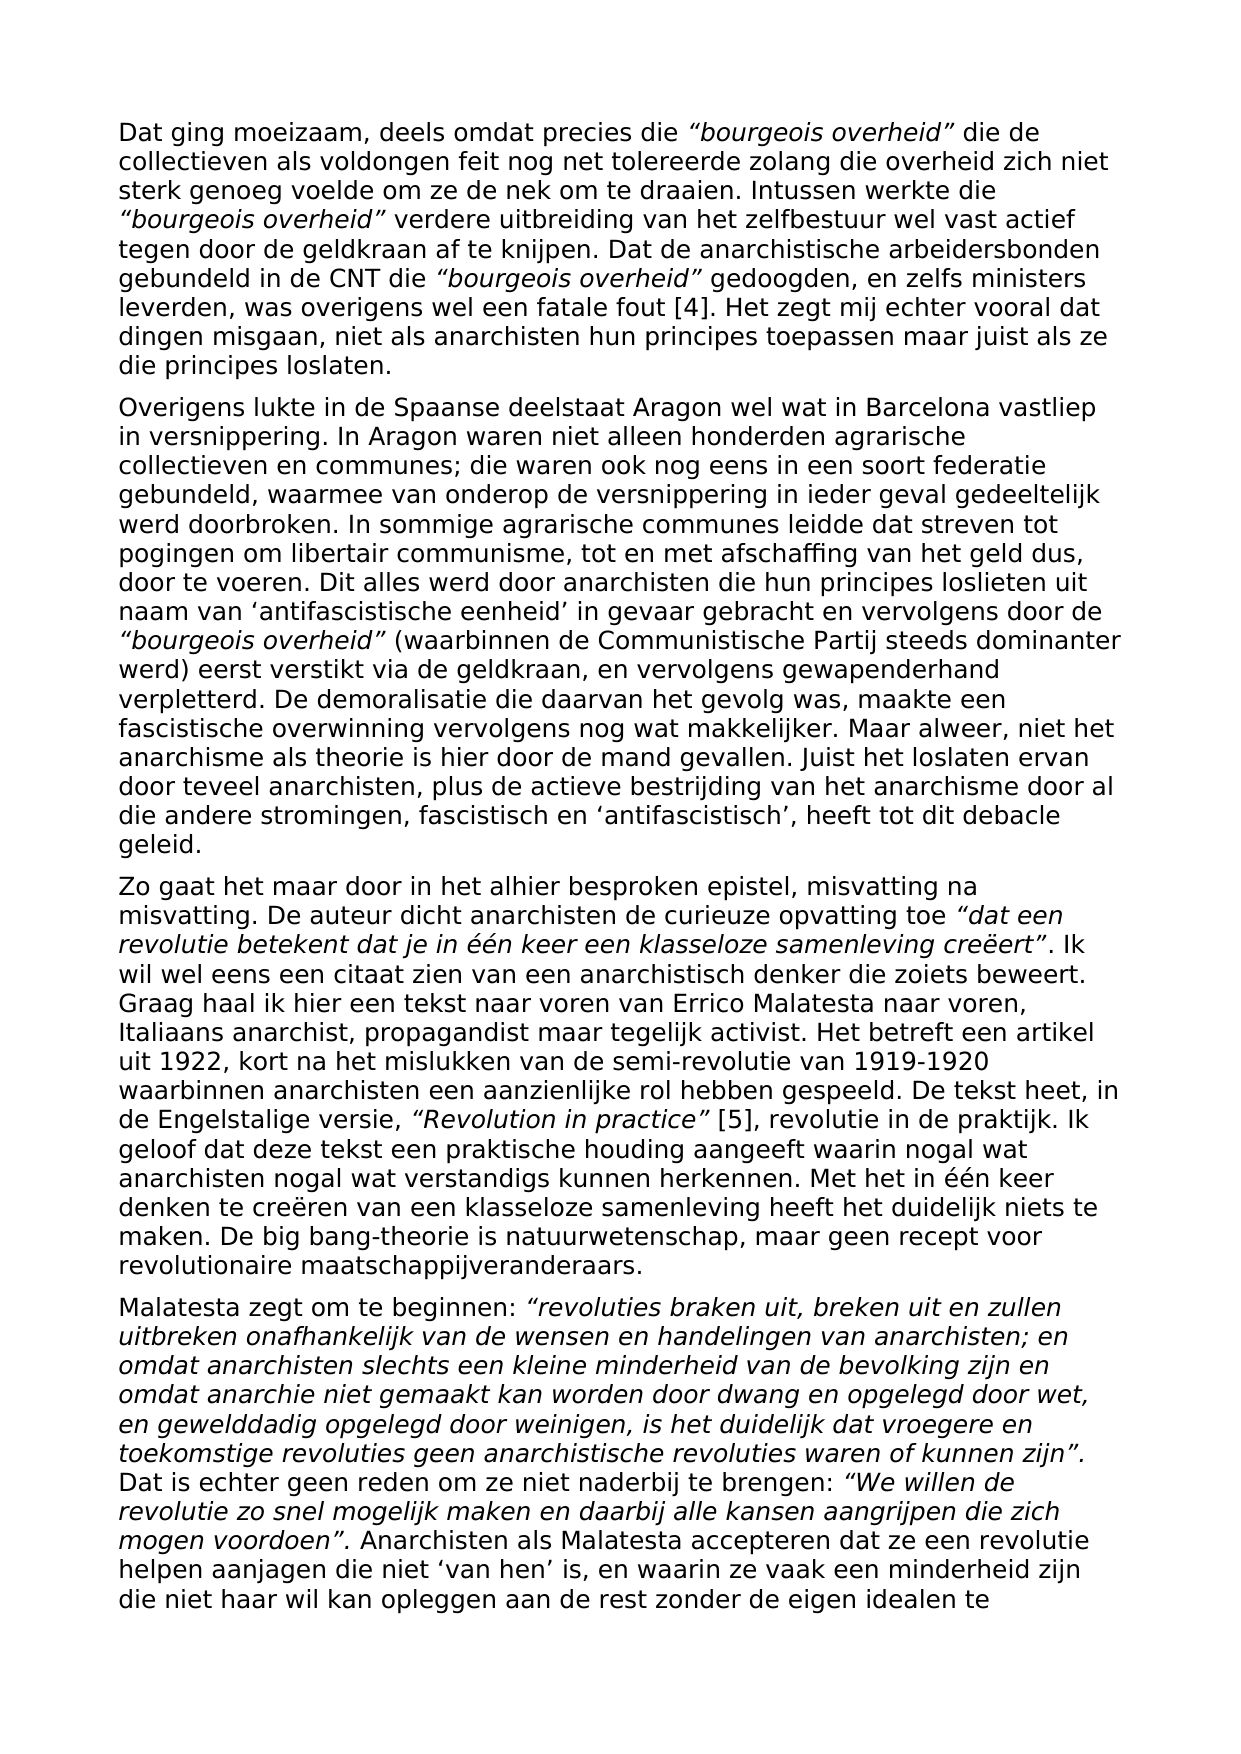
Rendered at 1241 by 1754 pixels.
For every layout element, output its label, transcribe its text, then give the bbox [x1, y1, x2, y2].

text Overigens lukte in de Spaanse deelstaat Aragon wel wat in Barcelona vastliep in versnippering. In Aragon waren niet alleen honderden agrarische collectieven en communes; die waren ook nog eens in een soort federatie gebundeld, waarmee van onderop de versnippering in ieder geval gedeeltelijk werd doorbroken. In sommige agrarische communes leidde dat streven tot pogingen om libertair communisme, tot en met afschaffing van het geld dus, door te voeren. Dit alles werd door anarchisten die hun principes loslieten uit naam van ‘antifascistische eenheid’ in gevaar gebracht en vervolgens door de “bourgeois overheid” (waarbinnen de Communistische Partij steeds dominanter werd) eerst verstikt via de geldkraan, en vervolgens gewapenderhand verpletterd. De demoralisatie die daarvan het gevolg was, maakte een fascistische overwinning vervolgens nog wat makkelijker. Maar alweer, niet het anarchisme als theorie is hier door de mand gevallen. Juist het loslaten ervan door teveel anarchisten, plus de actieve bestrijding van het anarchisme door al die andere stromingen, fascistisch en ‘antifascistisch’, heeft tot dit debacle geleid. [118, 393, 1122, 860]
text Zo gaat het maar door in het alhier besproken epistel, misvatting na misvatting. De auteur dicht anarchisten de curieuze opvatting toe “dat een revolutie betekent dat je in één keer een klasseloze samenleving creëert”. Ik wil wel eens een citaat zien van een anarchistisch denker die zoiets beweert. Graag haal ik hier een tekst naar voren van Errico Malatesta naar voren, Italiaans anarchist, propagandist maar tegelijk activist. Het betreft een artikel uit 1922, kort na het mislukken van de semi-revolutie van 1919-1920 waarbinnen anarchisten een aanzienlijke rol hebben gespeeld. De tekst heet, in de Engelstalige versie, “Revolution in practice” [5], revolutie in de praktijk. Ik geloof dat deze tekst een praktische houding aangeeft waarin nogal wat anarchisten nogal wat verstandigs kunnen herkennen. Met het in één keer denken te creëren van een klasseloze samenleving heeft het duidelijk niets te maken. De big bang-theorie is natuurwetenschap, maar geen recept voor revolutionaire maatschappijveranderaars. [118, 872, 1122, 1281]
text Malatesta zegt om te beginnen: “revoluties braken uit, breken uit en zullen uitbreken onafhankelijk van de wensen en handelingen van anarchisten; en omdat anarchisten slechts een kleine minderheid van de bevolking zijn en omdat anarchie niet gemaakt kan worden door dwang en opgelegd door wet, en gewelddadig opgelegd door weinigen, is het duidelijk dat vroegere en toekomstige revoluties geen anarchistische revoluties waren of kunnen zijn”. Dat is echter geen reden om ze niet naderbij te brengen: “We willen de revolutie zo snel mogelijk maken en daarbij alle kansen aangrijpen die zich mogen voordoen”. Anarchisten als Malatesta accepteren dat ze een revolutie helpen aanjagen die niet ‘van hen’ is, en waarin ze vaak een minderheid zijn die niet haar wil kan opleggen aan de rest zonder de eigen idealen te [118, 1293, 1122, 1614]
text Dat ging moeizaam, deels omdat precies die “bourgeois overheid” die de collectieven als voldongen feit nog net tolereerde zolang die overheid zich niet sterk genoeg voelde om ze de nek om te draaien. Intussen werkte die “bourgeois overheid” verdere uitbreiding van het zelfbestuur wel vast actief tegen door de geldkraan af te knijpen. Dat de anarchistische arbeidersbonden gebundeld in de CNT die “bourgeois overheid” gedoogden, en zelfs ministers leverden, was overigens wel een fatale fout [4]. Het zegt mij echter vooral dat dingen misgaan, niet als anarchisten hun principes toepassen maar juist als ze die principes loslaten. [118, 118, 1122, 381]
